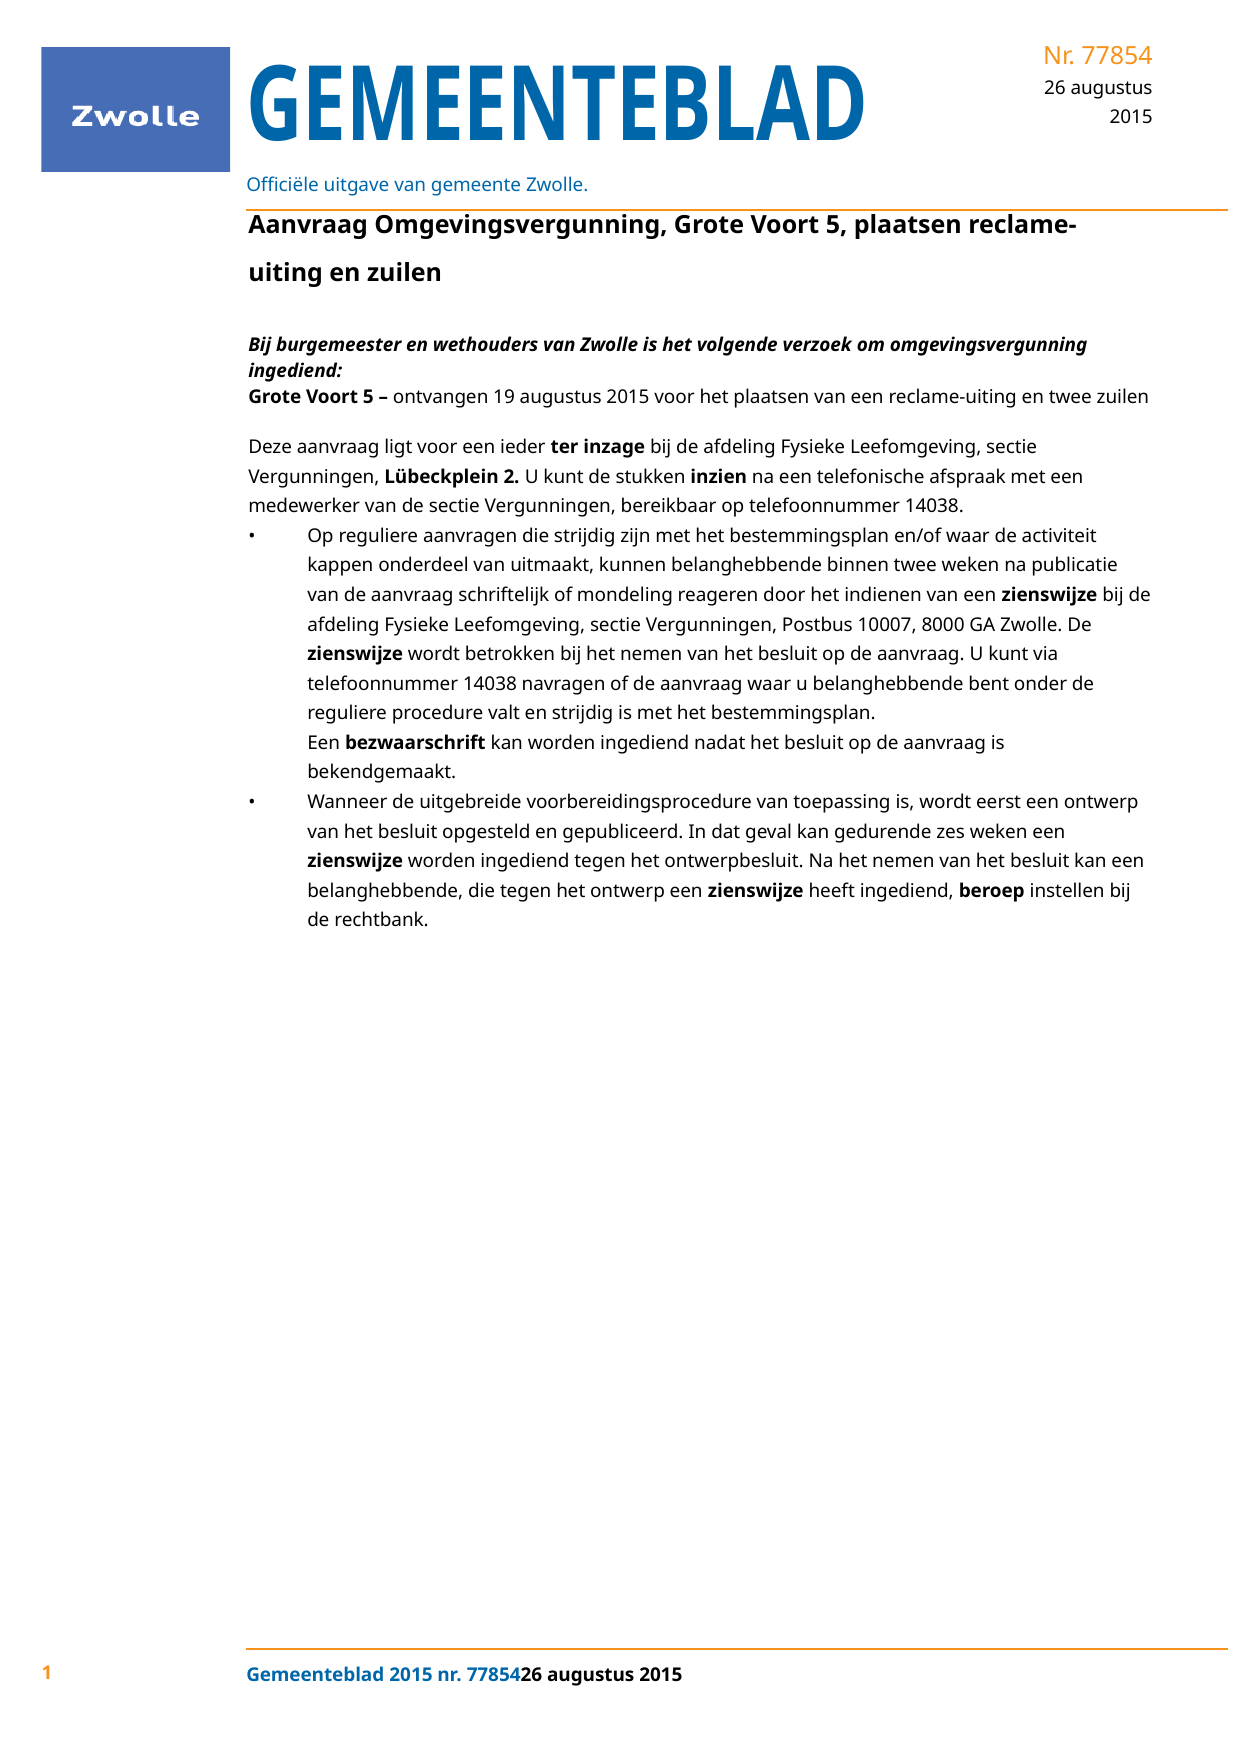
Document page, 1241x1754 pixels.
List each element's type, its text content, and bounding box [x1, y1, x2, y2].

picture [41, 47, 231, 172]
list Een bezwaarschrift kan worden ingediend nadat het besluit op de aanvraag is bekendgemaakt. [248, 729, 1152, 784]
text Grote Voort 5 – ontvangen 19 augustus 2015 voor het plaatsen van een reclame-uiting en twee zuilen [248, 383, 1152, 409]
text Aanvraag Omgevingsvergunning, Grote Voort 5, plaatsen reclame-uiting en zuilen [248, 211, 1152, 288]
list Op reguliere aanvragen die strijdig zijn met het bestemmingsplan en/of waar de activiteit kappen onderdeel van uitmaakt, kunnen belanghebbende binnen twee weken na publicatie van de aanvraag schriftelijk of mondeling reageren door het indienen van een zienswijze bij de afdeling Fysieke Leefomgeving, sectie Vergunningen, Postbus 10007, 8000 GA Zwolle. De zienswijze wordt betrokken bij het nemen van het besluit op de aanvraag. U kunt via telefoonnummer 14038 navragen of de aanvraag waar u belanghebbende bent onder de reguliere procedure valt en strijdig is met het bestemmingsplan. [248, 522, 1152, 725]
text Deze aanvraag ligt voor een ieder ter inzage bij de afdeling Fysieke Leefomgeving, sectie Vergunningen, Lübeckplein 2. U kunt de stukken inzien na een telefonische afspraak met een medewerker van de sectie Vergunningen, bereikbaar op telefoonnummer 14038. [248, 433, 1152, 518]
text Bij burgemeester en wethouders van Zwolle is het volgende verzoek om omgevingsvergunning ingediend: [248, 331, 1152, 383]
list Wanneer de uitgebreide voorbereidingsprocedure van toepassing is, wordt eerst een ontwerp van het besluit opgesteld en gepubliceerd. In dat geval kan gedurende zes weken een zienswijze worden ingediend tegen het ontwerpbesluit. Na het nemen van het besluit kan een belanghebbende, die tegen het ontwerp een zienswijze heeft ingediend, beroep instellen bij de rechtbank. [248, 788, 1152, 932]
